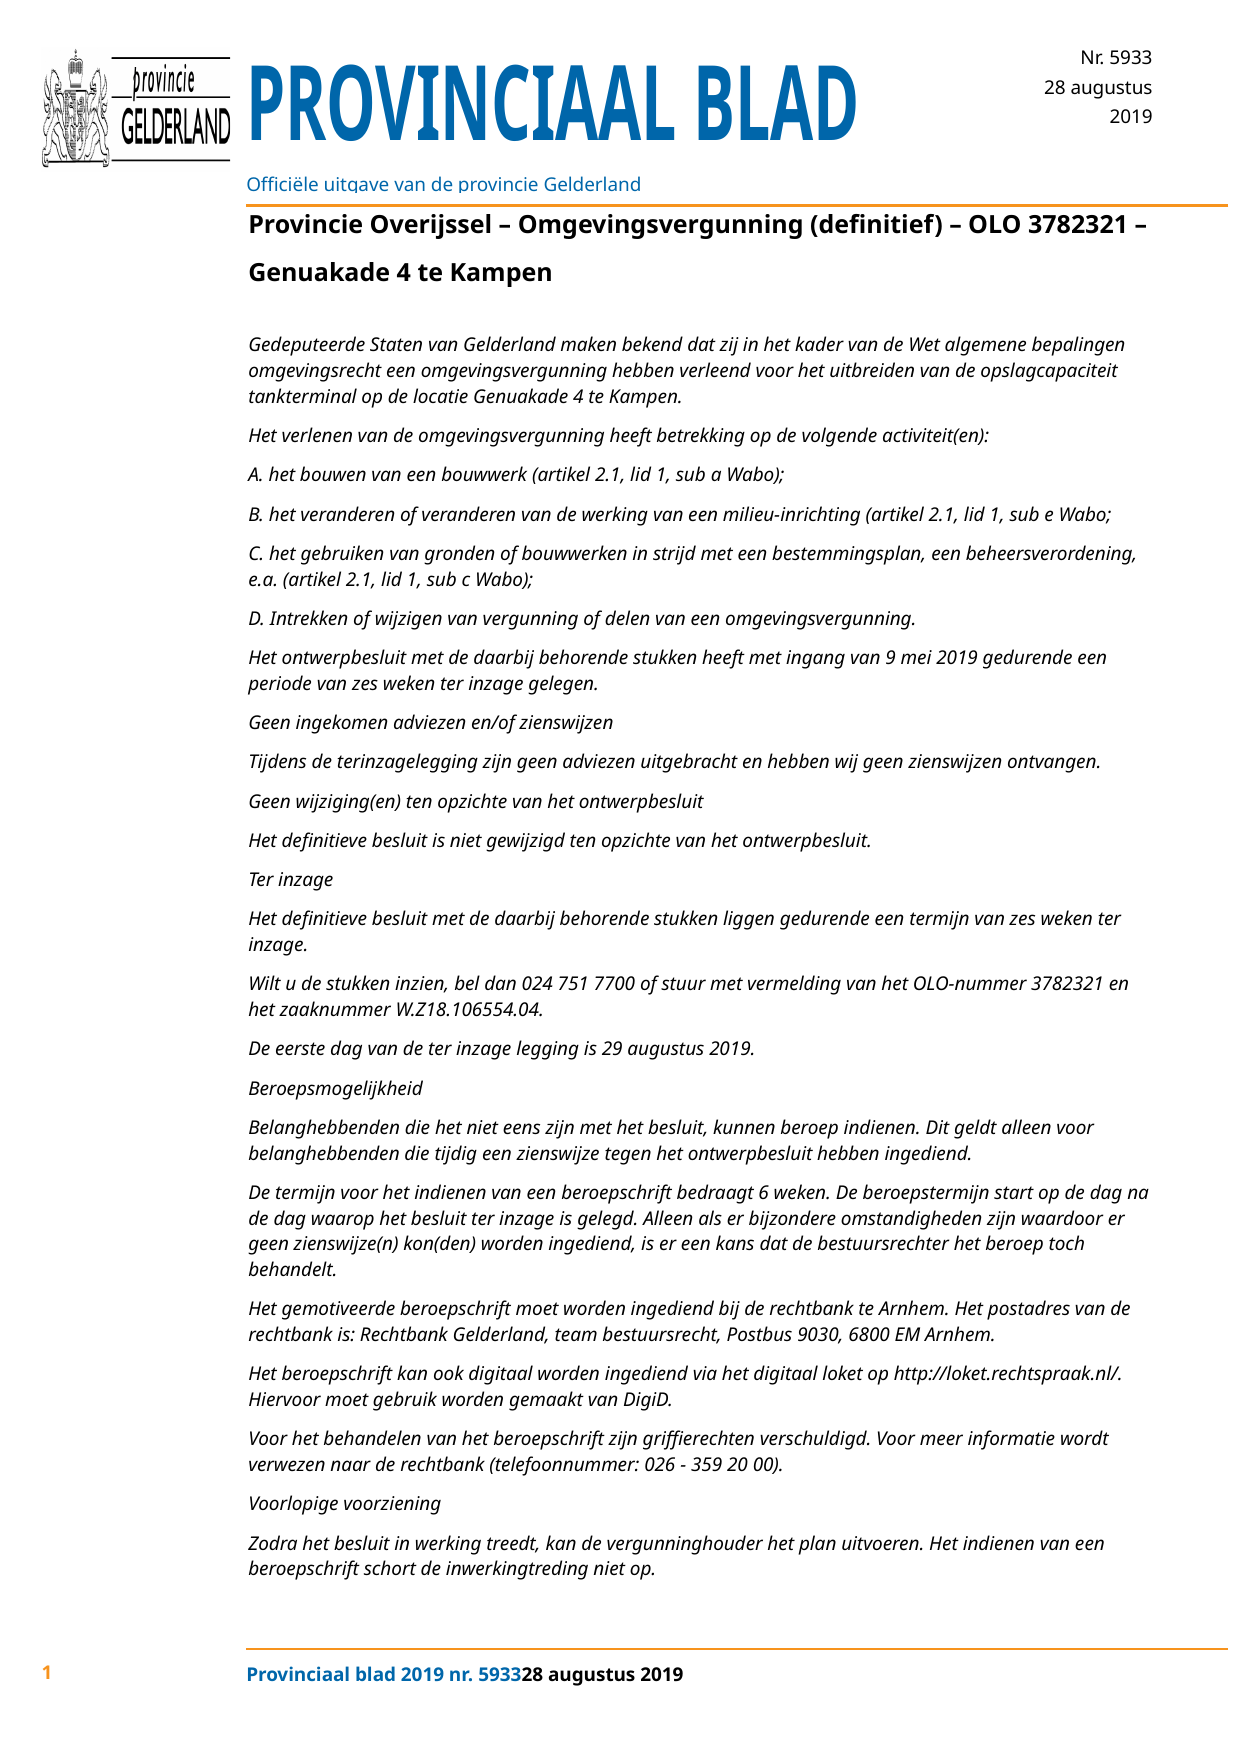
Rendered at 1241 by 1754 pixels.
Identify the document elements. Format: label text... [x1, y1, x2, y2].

text Beroepsmogelijkheid [248, 1075, 1152, 1101]
text B. het veranderen of veranderen van de werking van een milieu-inrichting (artikel 2.1, lid 1, sub e Wabo; [248, 501, 1152, 526]
text Zodra het besluit in werking treedt, kan de vergunninghouder het plan uitvoeren. Het indienen van een beroepschrift schort de inwerkingtreding niet op. [248, 1530, 1152, 1581]
text Provincie Overijssel – Omgevingsvergunning (definitief) – OLO 3782321 – Genuakade 4 te Kampen [248, 207, 1152, 288]
text Het verlenen van de omgevingsvergunning heeft betrekking op de volgende activiteit(en): [248, 422, 1152, 448]
text Ter inzage [248, 866, 1152, 892]
text Wilt u de stukken inzien, bel dan 024 751 7700 of stuur met vermelding van het OLO-nummer 3782321 en het zaaknummer W.Z18.106554.04. [248, 971, 1152, 1022]
text Tijdens de terinzagelegging zijn geen adviezen uitgebracht en hebben wij geen zienswijzen ontvangen. [248, 748, 1152, 774]
text A. het bouwen van een bouwwerk (artikel 2.1, lid 1, sub a Wabo); [248, 461, 1152, 487]
text Het definitieve besluit is niet gewijzigd ten opzichte van het ontwerpbesluit. [248, 827, 1152, 853]
text De termijn voor het indienen van een beroepschrift bedraagt 6 weken. De beroepstermijn start op de dag na de dag waarop het besluit ter inzage is gelegd. Alleen als er bijzondere omstandigheden zijn waardoor er geen zienswijze(n) kon(den) worden ingediend, is er een kans dat de bestuursrechter het beroep toch behandelt. [248, 1179, 1152, 1282]
text C. het gebruiken van gronden of bouwwerken in strijd met een bestemmingsplan, een beheersverordening, e.a. (artikel 2.1, lid 1, sub c Wabo); [248, 540, 1152, 591]
text Voorlopige voorziening [248, 1491, 1152, 1516]
text Het definitieve besluit met de daarbij behorende stukken liggen gedurende een termijn van zes weken ter inzage. [248, 906, 1152, 957]
text Belanghebbenden die het niet eens zijn met het besluit, kunnen beroep indienen. Dit geldt alleen voor belanghebbenden die tijdig een zienswijze tegen het ontwerpbesluit hebben ingediend. [248, 1114, 1152, 1166]
text Het gemotiveerde beroepschrift moet worden ingediend bij de rechtbank te Arnhem. Het postadres van de rechtbank is: Rechtbank Gelderland, team bestuursrecht, Postbus 9030, 6800 EM Arnhem. [248, 1296, 1152, 1347]
text D. Intrekken of wijzigen van vergunning of delen van een omgevingsvergunning. [248, 605, 1152, 631]
picture [41, 47, 231, 172]
text Voor het behandelen van het beroepschrift zijn griffierechten verschuldigd. Voor meer informatie wordt verwezen naar de rechtbank (telefoonnummer: 026 - 359 20 00). [248, 1426, 1152, 1477]
text Het ontwerpbesluit met de daarbij behorende stukken heeft met ingang van 9 mei 2019 gedurende een periode van zes weken ter inzage gelegen. [248, 644, 1152, 696]
text De eerste dag van de ter inzage legging is 29 augustus 2019. [248, 1036, 1152, 1061]
text Het beroepschrift kan ook digitaal worden ingediend via het digitaal loket op http://loket.rechtspraak.nl/. Hiervoor moet gebruik worden gemaakt van DigiD. [248, 1361, 1152, 1412]
text Geen wijziging(en) ten opzichte van het ontwerpbesluit [248, 788, 1152, 813]
text Gedeputeerde Staten van Gelderland maken bekend dat zij in het kader van de Wet algemene bepalingen omgevingsrecht een omgevingsvergunning hebben verleend voor het uitbreiden van de opslagcapaciteit tankterminal op de locatie Genuakade 4 te Kampen. [248, 331, 1152, 409]
text Geen ingekomen adviezen en/of zienswijzen [248, 709, 1152, 735]
